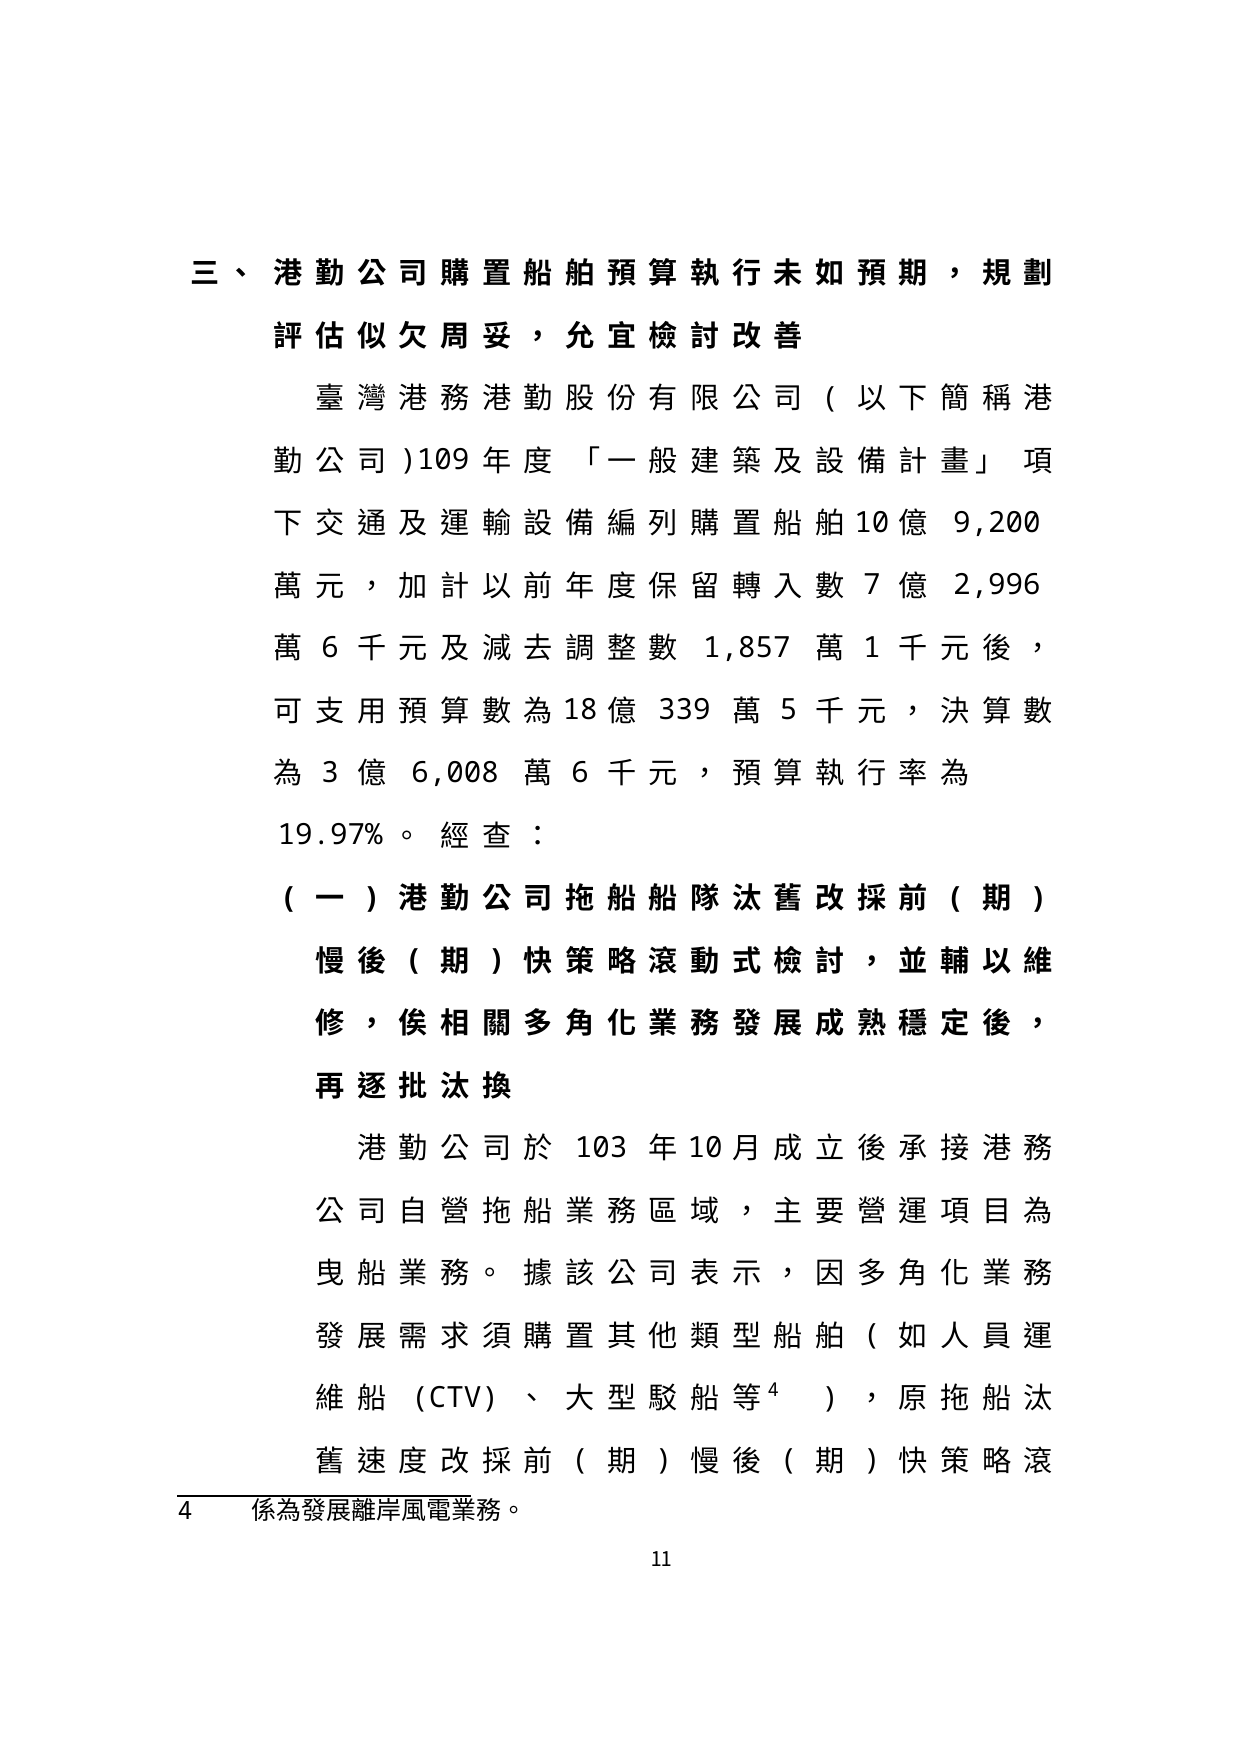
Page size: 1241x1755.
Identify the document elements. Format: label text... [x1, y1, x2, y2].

text 係為發展離岸風電業務。 [177, 1496, 1066, 1525]
text (一)港勤公司拖船船隊汰舊改採前(期)慢後(期)快策略滾動式檢討，並輔以維修，俟相關多角化業務發展成熟穩定後，再逐批汰換 [243, 854, 1059, 1104]
text 三、港勤公司購置船舶預算執行未如預期，規劃評估似欠周妥，允宜檢討改善 [184, 229, 1059, 354]
text 港勤公司於103年10月成立後承接港務公司自營拖船業務區域，主要營運項目為曳船業務。據該公司表示，因多角化業務發展需求須購置其他類型船舶(如人員運維船(CTV)、大型駁船等)，原拖船汰舊速度改採前(期)慢後(期)快策略滾 [273, 1104, 1059, 1479]
text 臺灣港務港勤股份有限公司(以下簡稱港勤公司)109年度「一般建築及設備計畫」項下交通及運輸設備編列購置船舶10億9,200萬元，加計以前年度保留轉入數7億2,996萬6千元及減去調整數1,857萬1千元後，可支用預算數為18億339萬5千元，決算數為3億6,008萬6千元，預算執行率為19.97%。經查： [243, 354, 1059, 854]
